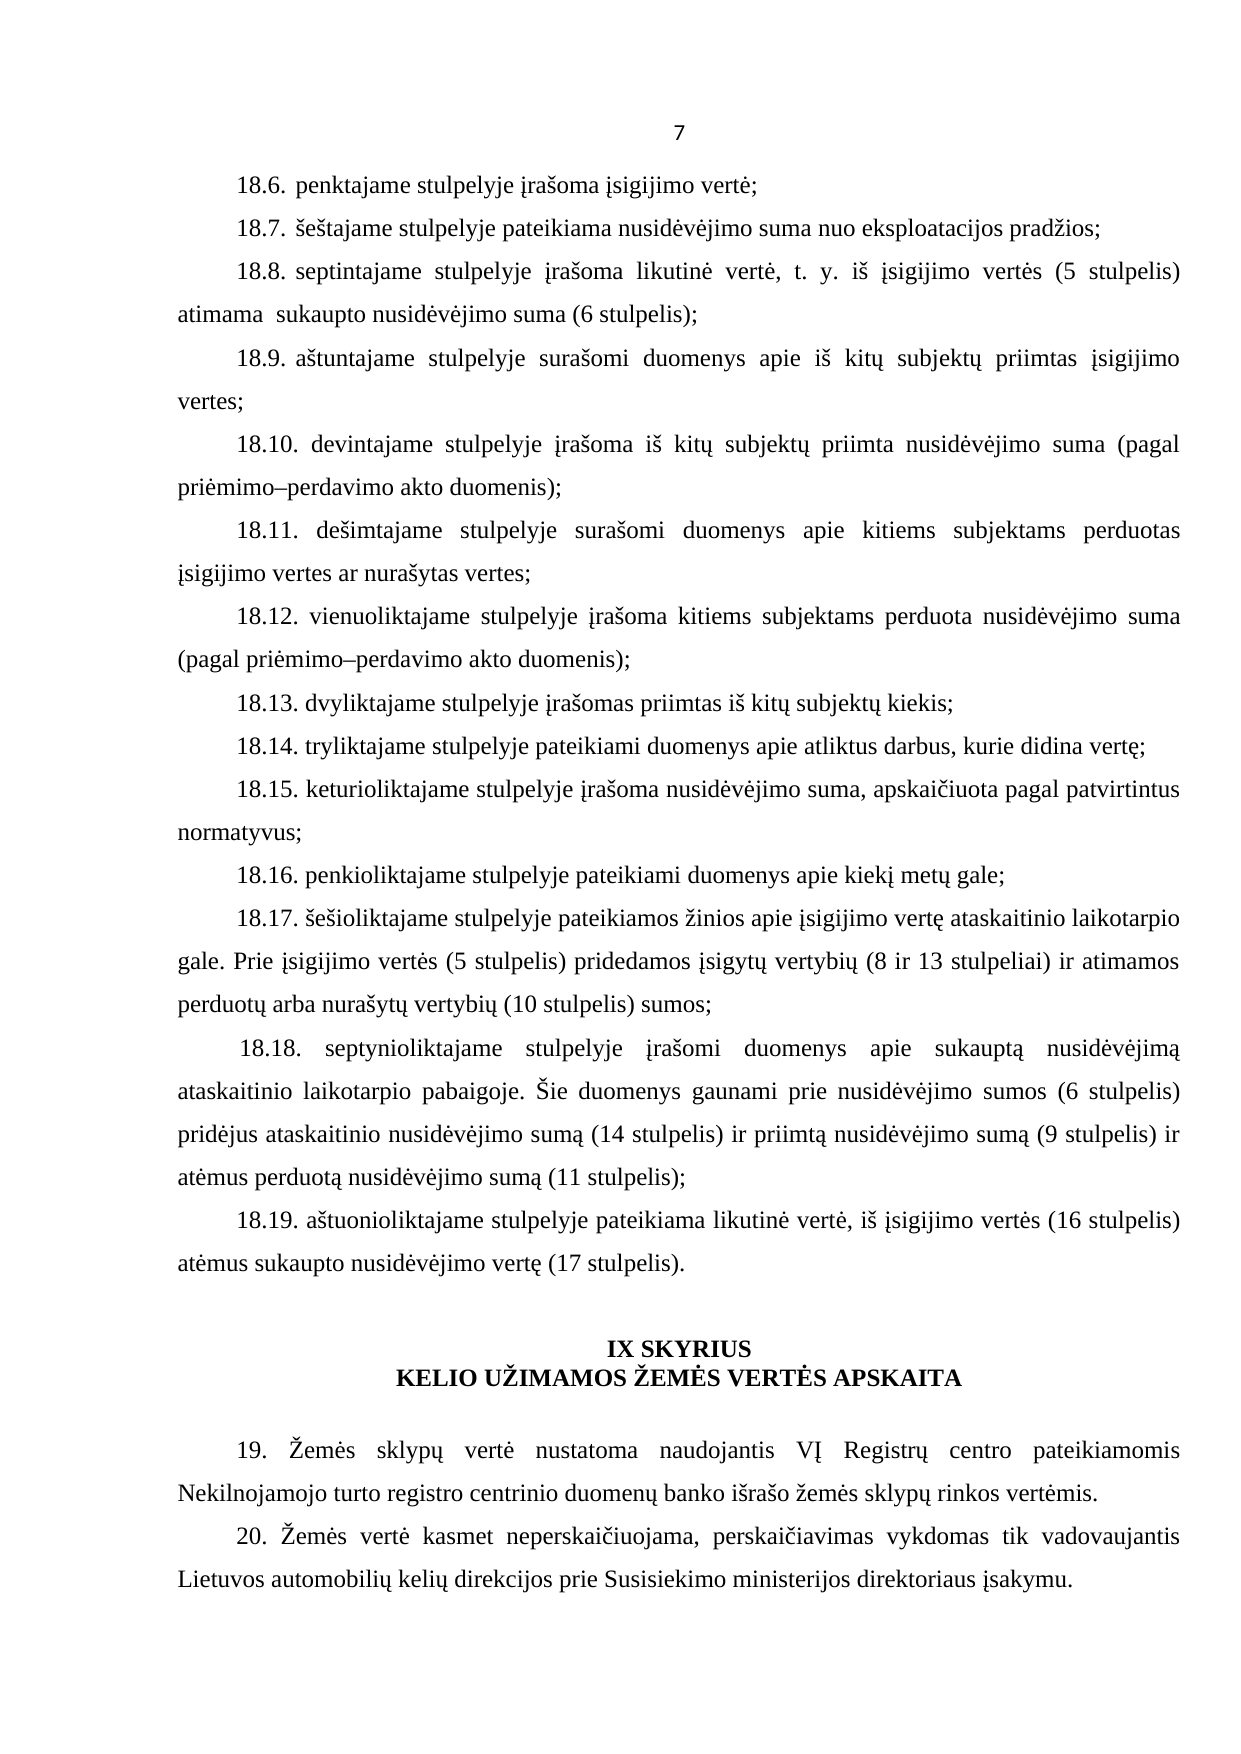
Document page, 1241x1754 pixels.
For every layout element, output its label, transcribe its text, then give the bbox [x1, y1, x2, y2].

text 18.7. šeštajame stulpelyje pateikiama nusidėvėjimo suma nuo eksploatacijos pradžios; [177, 213, 1181, 242]
text 18.15. keturioliktajame stulpelyje įrašoma nusidėvėjimo suma, apskaičiuota pagal patvirtintus normatyvus; [177, 774, 1181, 846]
text 18.12. vienuoliktajame stulpelyje įrašoma kitiems subjektams perduota nusidėvėjimo suma (pagal priėmimo–perdavimo akto duomenis); [177, 601, 1181, 673]
text 18.18. septynioliktajame stulpelyje įrašomi duomenys apie sukauptą nusidėvėjimą ataskaitinio laikotarpio pabaigoje. Šie duomenys gaunami prie nusidėvėjimo sumos (6 stulpelis) pridėjus ataskaitinio nusidėvėjimo sumą (14 stulpelis) ir priimtą nusidėvėjimo sumą (9 stulpelis) ir atėmus perduotą nusidėvėjimo sumą (11 stulpelis); [177, 1033, 1181, 1191]
text 18.10. devintajame stulpelyje įrašoma iš kitų subjektų priimta nusidėvėjimo suma (pagal priėmimo–perdavimo akto duomenis); [177, 429, 1181, 501]
text 19. Žemės sklypų vertė nustatoma naudojantis VĮ Registrų centro pateikiamomis Nekilnojamojo turto registro centrinio duomenų banko išrašo žemės sklypų rinkos vertėmis. [177, 1435, 1181, 1507]
text 18.9. aštuntajame stulpelyje surašomi duomenys apie iš kitų subjektų priimtas įsigijimo vertes; [177, 343, 1181, 414]
text 18.13. dvyliktajame stulpelyje įrašomas priimtas iš kitų subjektų kiekis; [177, 688, 1181, 716]
text 18.17. šešioliktajame stulpelyje pateikiamos žinios apie įsigijimo vertę ataskaitinio laikotarpio gale. Prie įsigijimo vertės (5 stulpelis) pridedamos įsigytų vertybių (8 ir 13 stulpeliai) ir atimamos perduotų arba nurašytų vertybių (10 stulpelis) sumos; [177, 903, 1181, 1018]
text 20. Žemės vertė kasmet neperskaičiuojama, perskaičiavimas vykdomas tik vadovaujantis Lietuvos automobilių kelių direkcijos prie Susisiekimo ministerijos direktoriaus įsakymu. [177, 1521, 1181, 1593]
text 18.16. penkioliktajame stulpelyje pateikiami duomenys apie kiekį metų gale; [177, 860, 1181, 889]
text 18.14. tryliktajame stulpelyje pateikiami duomenys apie atliktus darbus, kurie didina vertę; [177, 731, 1181, 759]
text KELIO UŽIMAMOS ŽEMĖS VERTĖS APSKAITA [177, 1363, 1181, 1392]
text 18.11. dešimtajame stulpelyje surašomi duomenys apie kitiems subjektams perduotas įsigijimo vertes ar nurašytas vertes; [177, 515, 1181, 587]
text 18.19. aštuonioliktajame stulpelyje pateikiama likutinė vertė, iš įsigijimo vertės (16 stulpelis) atėmus sukaupto nusidėvėjimo vertę (17 stulpelis). [177, 1205, 1181, 1277]
text 18.6. penktajame stulpelyje įrašoma įsigijimo vertė; [177, 170, 1181, 199]
text 18.8. septintajame stulpelyje įrašoma likutinė vertė, t. y. iš įsigijimo vertės (5 stulpelis) atimama sukaupto nusidėvėjimo suma (6 stulpelis); [177, 256, 1181, 328]
text IX SKYRIUS [177, 1334, 1181, 1363]
